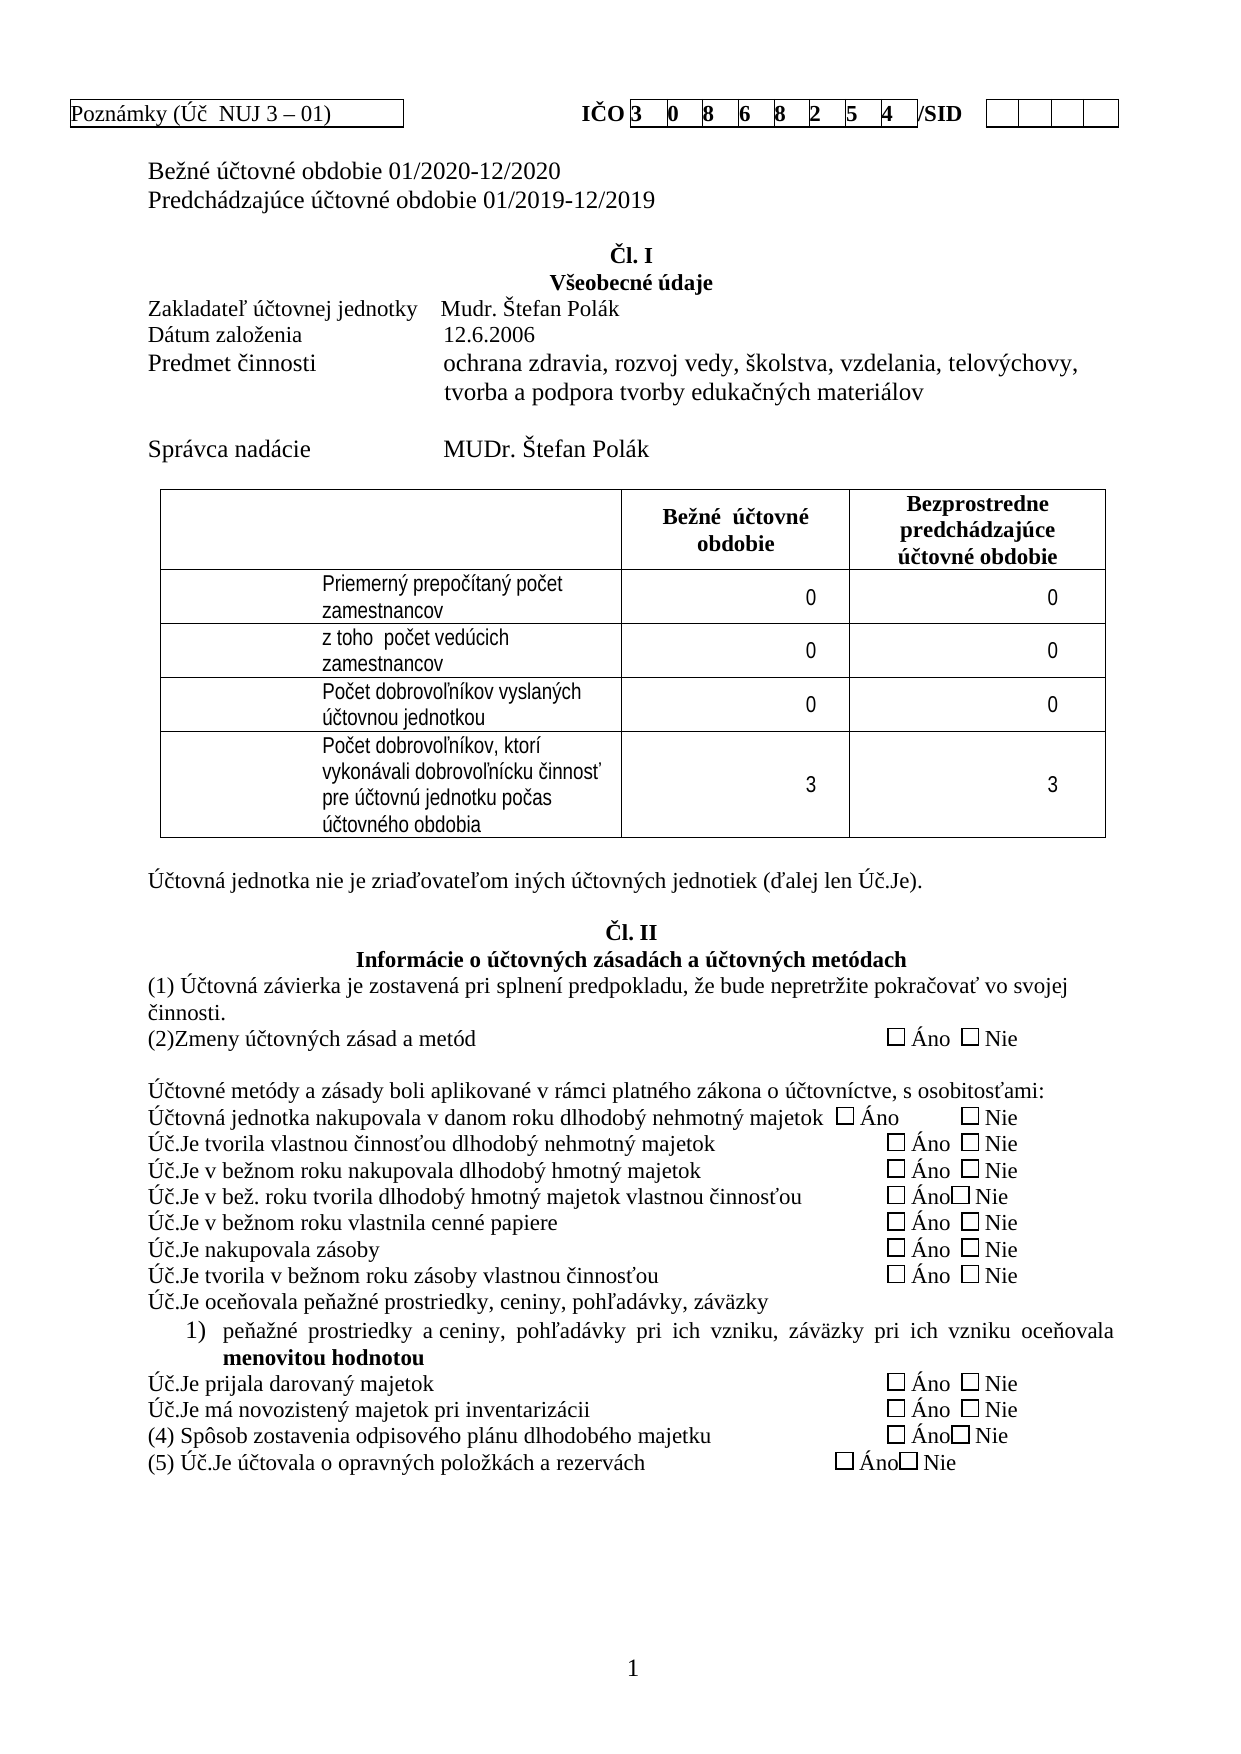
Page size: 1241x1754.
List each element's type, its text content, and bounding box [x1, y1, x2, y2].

table_cell 8 [703, 100, 738, 126]
table_cell 0 [668, 100, 702, 126]
table_cell 0 [850, 624, 1105, 677]
text Úč.Je oceňovala peňažné prostriedky, ceniny, pohľadávky, záväzky [148, 1288, 1115, 1315]
text (5) Úč.Je účtovala o opravných položkách a rezervách Áno Nie [148, 1449, 1115, 1475]
table_header Bežné účtovné obdobie [622, 490, 849, 569]
table_header [70, 75, 1130, 99]
table_cell 0 [622, 678, 849, 731]
text (1) Účtovná závierka je zostavená pri splnení predpokladu, že bude nepretržite pokračovať vo svojej činnosti. [148, 972, 1115, 1025]
table_cell [1119, 99, 1130, 126]
text Úč.Je v bež. roku tvorila dlhodobý hmotný majetok vlastnou činnosťou Áno Nie [148, 1183, 1115, 1209]
text Účtovná jednotka nakupovala v danom roku dlhodobý nehmotný majetok Áno Nie [148, 1104, 1115, 1130]
table_cell 0 [850, 570, 1105, 623]
table_cell 8 [775, 100, 809, 126]
text Účtovné metódy a zásady boli aplikované v rámci platného zákona o účtovníctve, s osobitosťami: [148, 1078, 1115, 1104]
text (2)Zmeny účtovných zásad a metód Áno Nie [148, 1025, 1115, 1051]
table_cell 0 [850, 678, 1105, 731]
table_cell [1084, 100, 1118, 126]
table_header Bezprostredne predchádzajúce účtovné obdobie [850, 490, 1105, 569]
text Čl. II [148, 919, 1115, 946]
text Úč.Je v bežnom roku vlastnila cenné papiere Áno Nie [148, 1209, 1115, 1236]
text Predchádzajúce účtovné obdobie 01/2019-12/2019 [148, 185, 1115, 214]
table_header [161, 490, 621, 569]
table_cell 0 [622, 624, 849, 677]
table_cell 5 [846, 100, 881, 126]
table_cell 3 [622, 732, 849, 837]
table_cell /SID [918, 99, 986, 126]
table_cell 3 [631, 100, 667, 126]
text Úč.Je prijala darovaný majetok Áno Nie [148, 1370, 1115, 1396]
text Dátum založenia 12.6.2006 [148, 321, 1115, 348]
text Správca nadácie MUDr. Štefan Polák [148, 434, 1115, 463]
table_cell 6 [739, 100, 774, 126]
table_cell [1019, 100, 1051, 126]
text Zakladateľ účtovnej jednotky Mudr. Štefan Polák [148, 295, 1115, 321]
text Účtovná jednotka nie je zriaďovateľom iných účtovných jednotiek (ďalej len Úč.Je). [148, 867, 1115, 893]
text Úč.Je tvorila v bežnom roku zásoby vlastnou činnosťou Áno Nie [148, 1262, 1115, 1288]
text Úč.Je nakupovala zásoby Áno Nie [148, 1236, 1115, 1262]
text Predmet činnosti ochrana zdravia, rozvoj vedy, školstva, vzdelania, telovýchovy, tvorba a podpora tvorby edukačných materiálov [148, 348, 1115, 405]
table_cell [1052, 100, 1083, 126]
table_cell Počet dobrovoľníkov vyslaných účtovnou jednotkou [161, 678, 621, 731]
table_cell [987, 100, 1018, 126]
list peňažné prostriedky a ceniny, pohľadávky pri ich vzniku, záväzky pri ich vzniku oceňovala menovitou hodnotou [185, 1315, 1115, 1370]
table_cell 3 [850, 732, 1105, 837]
text Informácie o účtovných zásadách a účtovných metódach [148, 946, 1115, 972]
table_cell Počet dobrovoľníkov, ktorí vykonávali dobrovoľnícku činnosť pre účtovnú jednotku počas účtovného obdobia [161, 732, 621, 837]
table_cell z toho počet vedúcich zamestnancov [161, 624, 621, 677]
table_cell 0 [622, 570, 849, 623]
text Čl. I [148, 242, 1115, 269]
text Úč.Je tvorila vlastnou činnosťou dlhodobý nehmotný majetok Áno Nie [148, 1130, 1115, 1157]
table_cell IČO [404, 99, 630, 126]
text Úč.Je má novozistený majetok pri inventarizácii Áno Nie [148, 1396, 1115, 1423]
text Bežné účtovné obdobie 01/2020-12/2020 [148, 156, 1115, 185]
text (4) Spôsob zostavenia odpisového plánu dlhodobého majetku Áno Nie [148, 1423, 1115, 1449]
text Úč.Je v bežnom roku nakupovala dlhodobý hmotný majetok Áno Nie [148, 1157, 1115, 1183]
table_cell Priemerný prepočítaný počet zamestnancov [161, 570, 621, 623]
text Všeobecné údaje [148, 269, 1115, 295]
table_cell 2 [810, 100, 845, 126]
table_cell 4 [882, 100, 917, 126]
table_cell Poznámky (Úč NUJ 3 – 01) [71, 100, 403, 126]
